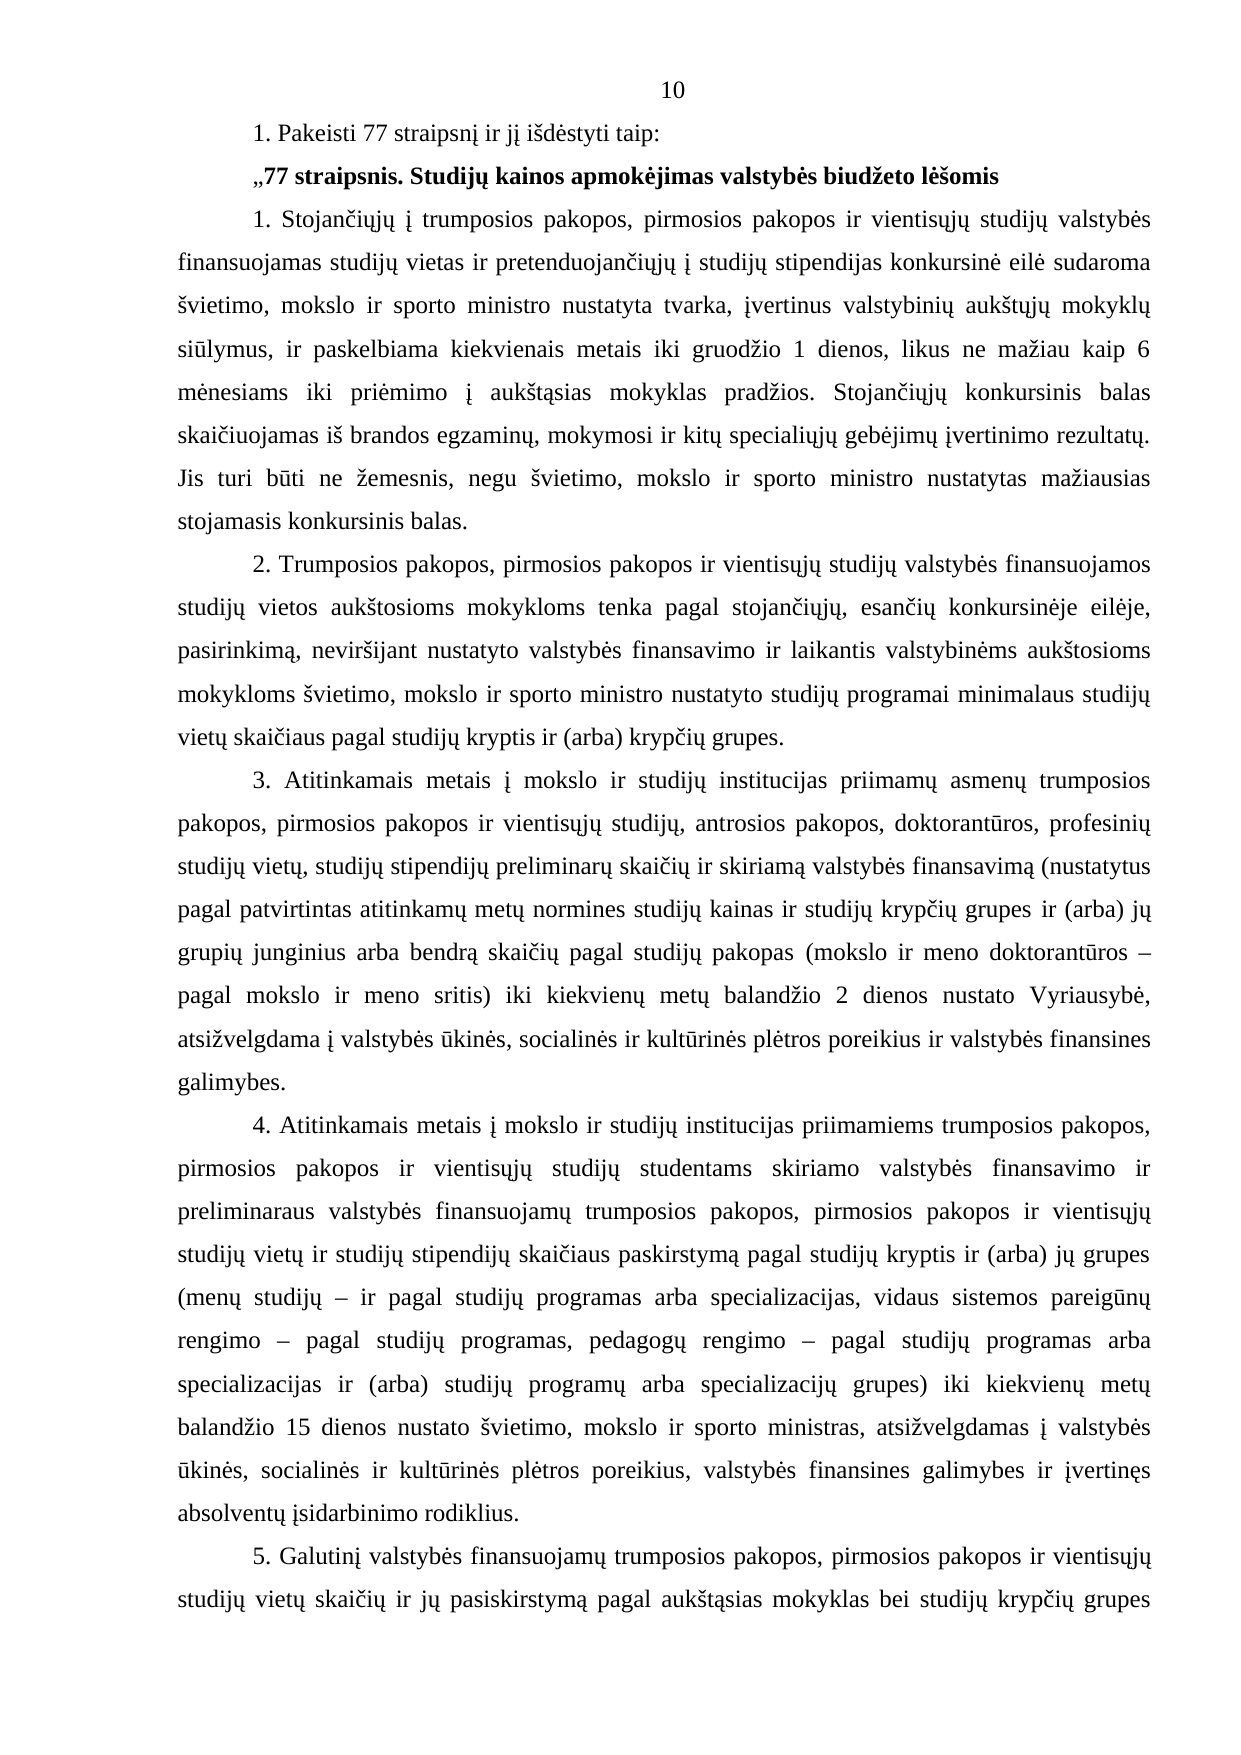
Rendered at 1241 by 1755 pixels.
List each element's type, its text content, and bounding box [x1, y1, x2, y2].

text 1. Pakeisti 77 straipsnį ir jį išdėstyti taip: [177, 118, 1152, 147]
text 1. Stojančiųjų į trumposios pakopos, pirmosios pakopos ir vientisųjų studijų valstybės finansuojamas studijų vietas ir pretenduojančiųjų į studijų stipendijas konkursinė eilė sudaroma švietimo, mokslo ir sporto ministro nustatyta tvarka, įvertinus valstybinių aukštųjų mokyklų siūlymus, ir paskelbiama kiekvienais metais iki gruodžio 1 dienos, likus ne mažiau kaip 6 mėnesiams iki priėmimo į aukštąsias mokyklas pradžios. Stojančiųjų konkursinis balas skaičiuojamas iš brandos egzaminų, mokymosi ir kitų specialiųjų gebėjimų įvertinimo rezultatų. Jis turi būti ne žemesnis, negu švietimo, mokslo ir sporto ministro nustatytas mažiausias stojamasis konkursinis balas. [177, 204, 1152, 535]
text 5. Galutinį valstybės finansuojamų trumposios pakopos, pirmosios pakopos ir vientisųjų studijų vietų skaičių ir jų pasiskirstymą pagal aukštąsias mokyklas bei studijų krypčių grupes [177, 1541, 1152, 1613]
text 3. Atitinkamais metais į mokslo ir studijų institucijas priimamų asmenų trumposios pakopos, pirmosios pakopos ir vientisųjų studijų, antrosios pakopos, doktorantūros, profesinių studijų vietų, studijų stipendijų preliminarų skaičių ir skiriamą valstybės finansavimą (nustatytus pagal patvirtintas atitinkamų metų normines studijų kainas ir studijų krypčių grupes ir (arba) jų grupių junginius arba bendrą skaičių pagal studijų pakopas (mokslo ir meno doktorantūros – pagal mokslo ir meno sritis) iki kiekvienų metų balandžio 2 dienos nustato Vyriausybė, atsižvelgdama į valstybės ūkinės, socialinės ir kultūrinės plėtros poreikius ir valstybės finansines galimybes. [177, 765, 1152, 1096]
text 2. Trumposios pakopos, pirmosios pakopos ir vientisųjų studijų valstybės finansuojamos studijų vietos aukštosioms mokykloms tenka pagal stojančiųjų, esančių konkursinėje eilėje, pasirinkimą, neviršijant nustatyto valstybės finansavimo ir laikantis valstybinėms aukštosioms mokykloms švietimo, mokslo ir sporto ministro nustatyto studijų programai minimalaus studijų vietų skaičiaus pagal studijų kryptis ir (arba) krypčių grupes. [177, 549, 1152, 751]
text „77 straipsnis. Studijų kainos apmokėjimas valstybės biudžeto lėšomis [177, 161, 1152, 190]
text 4. Atitinkamais metais į mokslo ir studijų institucijas priimamiems trumposios pakopos, pirmosios pakopos ir vientisųjų studijų studentams skiriamo valstybės finansavimo ir preliminaraus valstybės finansuojamų trumposios pakopos, pirmosios pakopos ir vientisųjų studijų vietų ir studijų stipendijų skaičiaus paskirstymą pagal studijų kryptis ir (arba) jų grupes (menų studijų – ir pagal studijų programas arba specializacijas, vidaus sistemos pareigūnų rengimo – pagal studijų programas, pedagogų rengimo – pagal studijų programas arba specializacijas ir (arba) studijų programų arba specializacijų grupes) iki kiekvienų metų balandžio 15 dienos nustato švietimo, mokslo ir sporto ministras, atsižvelgdamas į valstybės ūkinės, socialinės ir kultūrinės plėtros poreikius, valstybės finansines galimybes ir įvertinęs absolventų įsidarbinimo rodiklius. [177, 1110, 1152, 1527]
